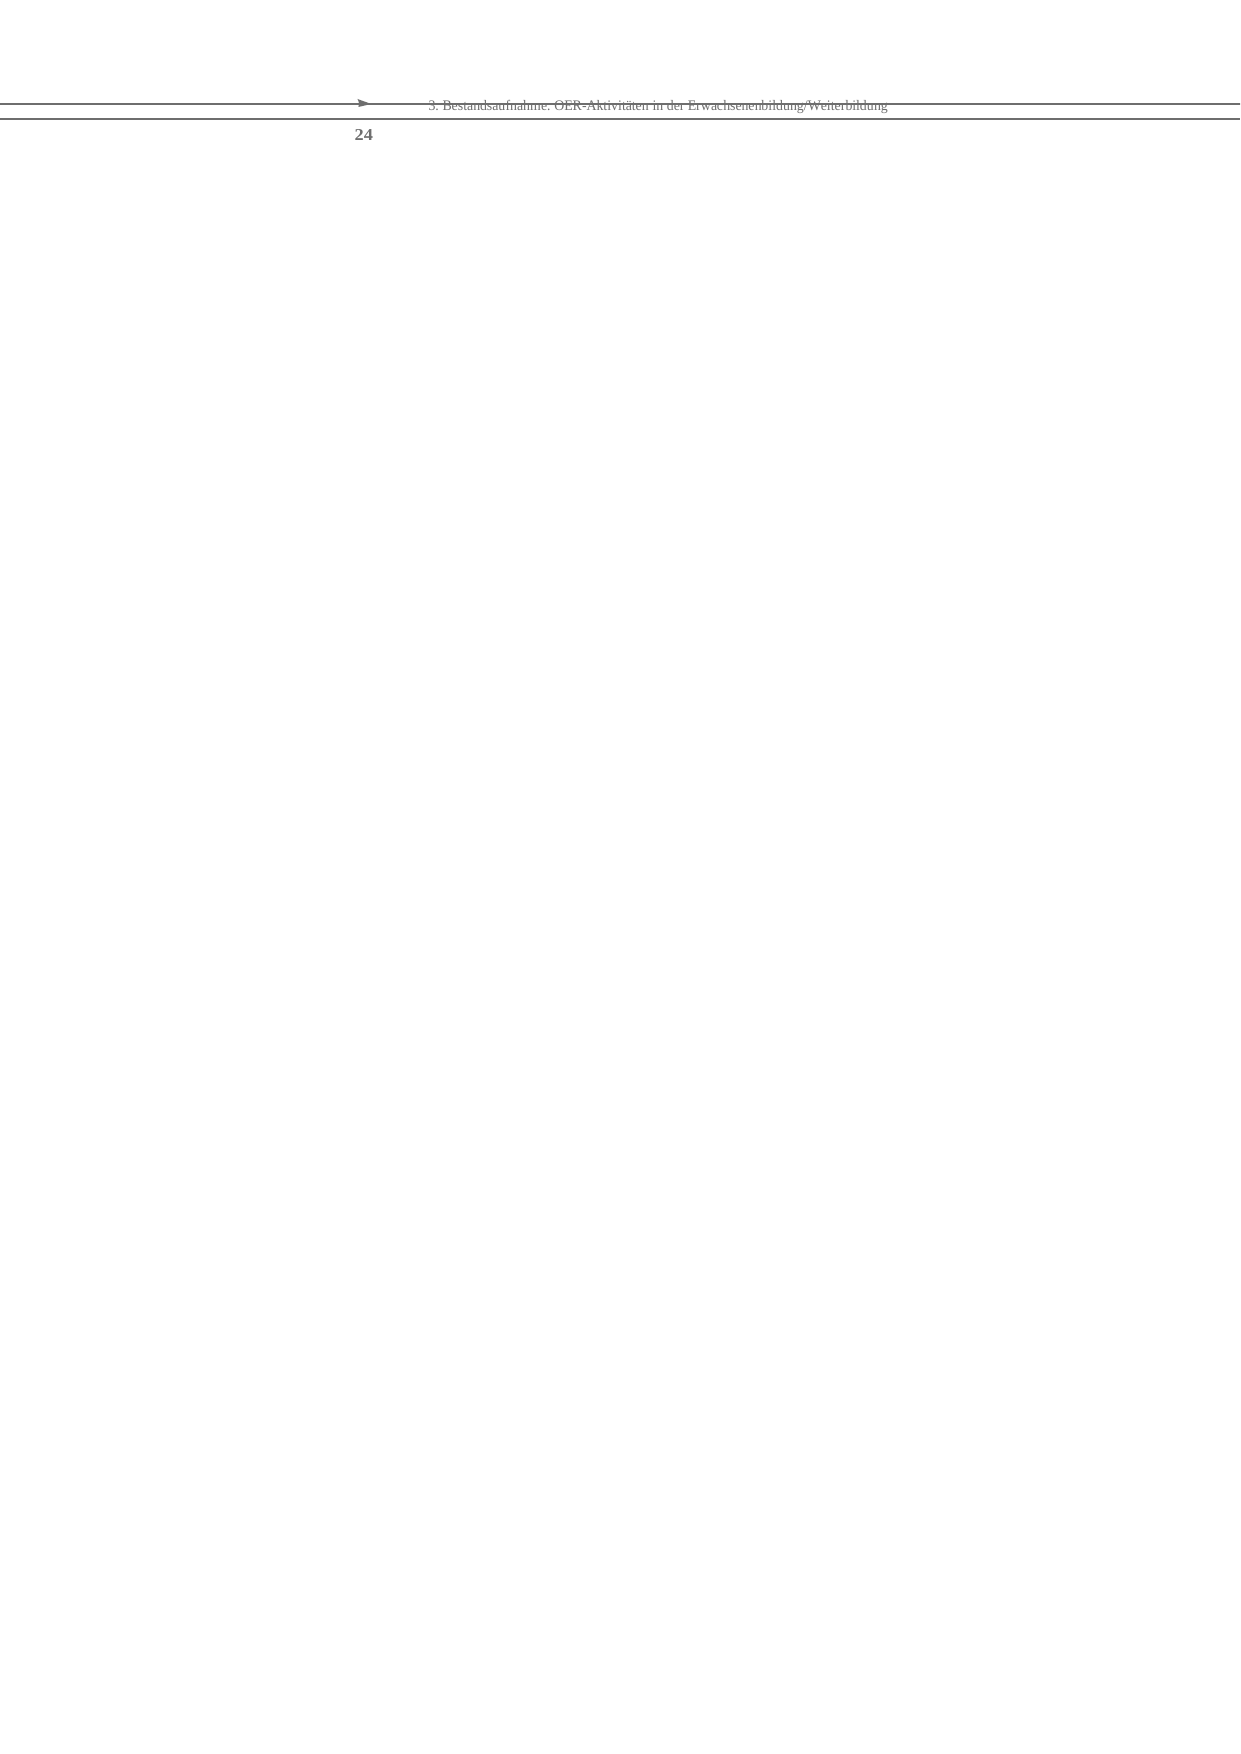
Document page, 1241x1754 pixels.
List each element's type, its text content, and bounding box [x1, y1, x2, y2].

text 24 [354, 124, 1240, 143]
